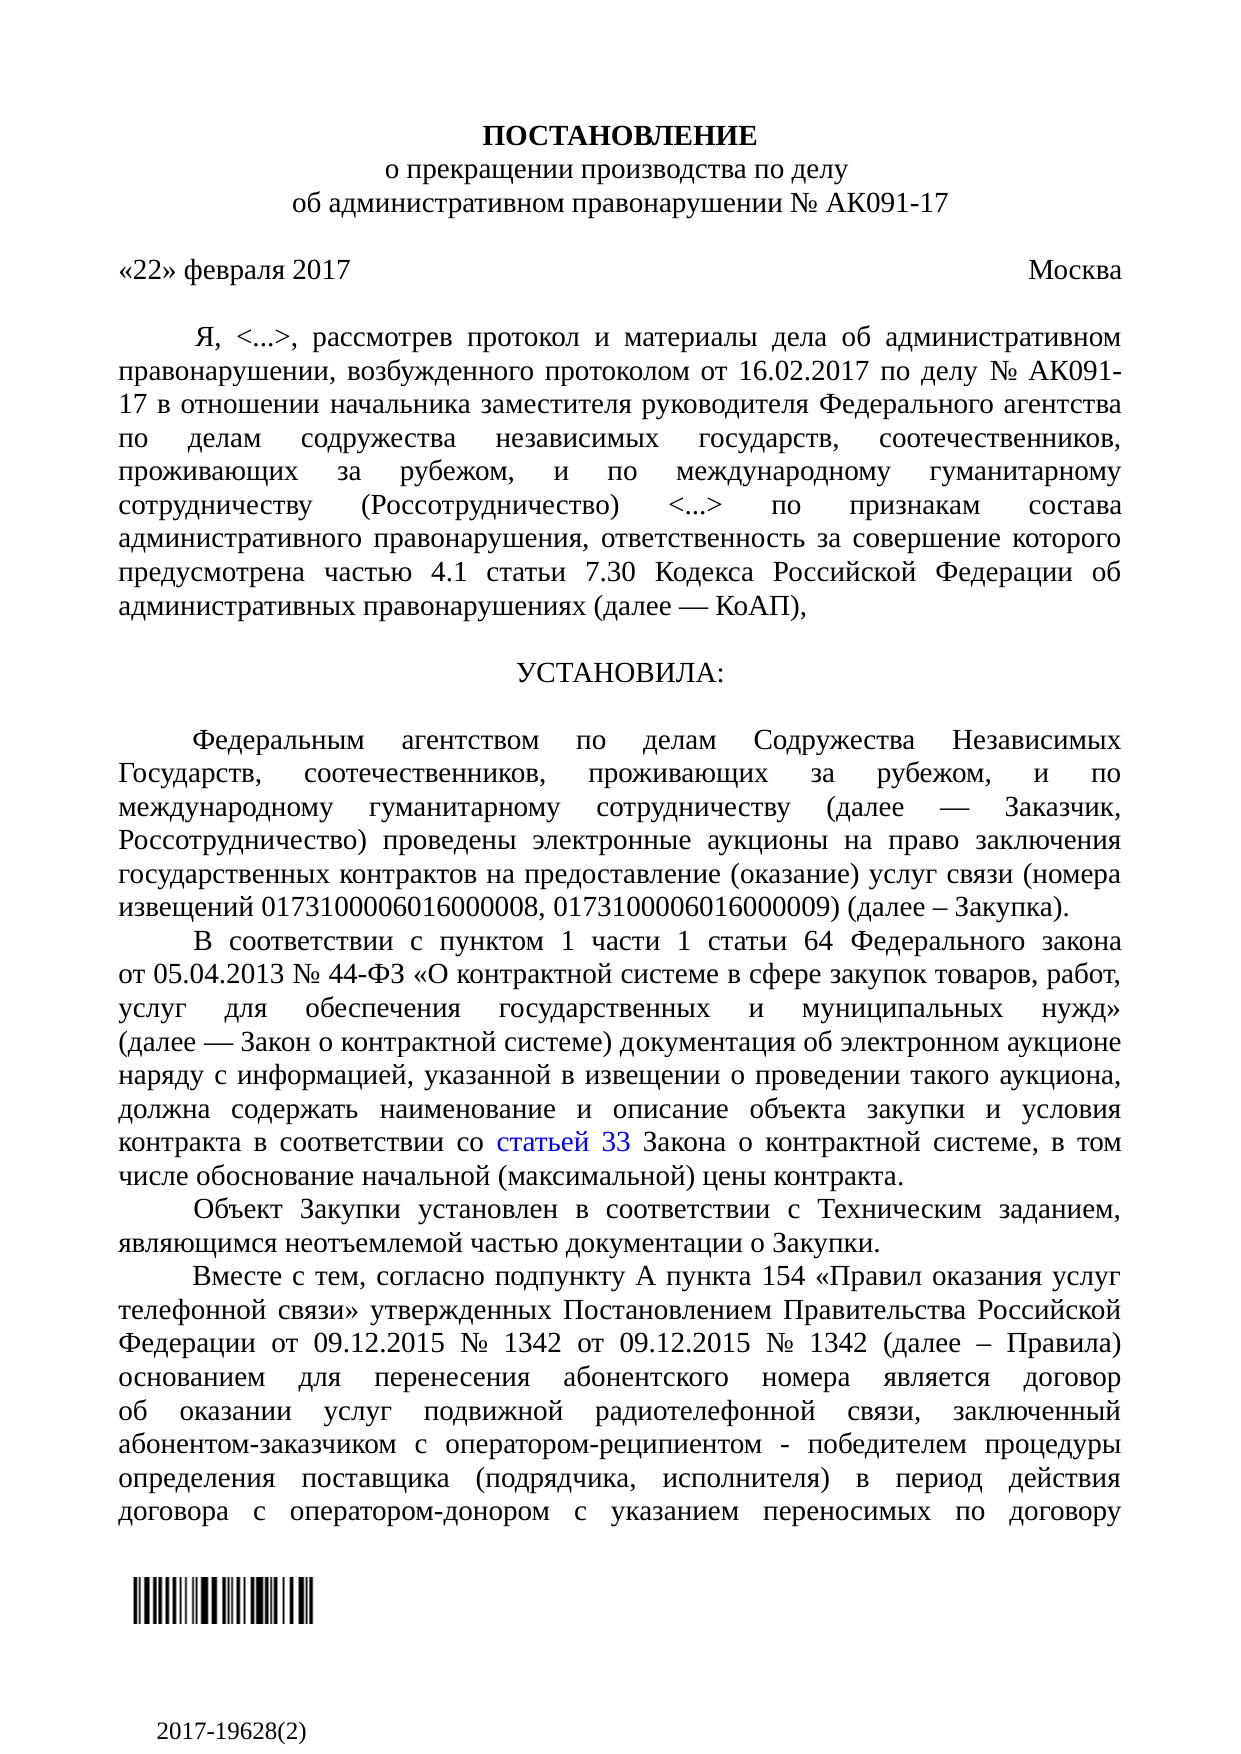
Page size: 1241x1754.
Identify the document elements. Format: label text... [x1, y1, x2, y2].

text об административном правонарушении № АК091-17 [118, 185, 1122, 219]
text Вместе с тем, согласно подпункту А пункта 154 «Правил оказания услуг телефонной связи» утвержденных Постановлением Правительства Российской Федерации от 09.12.2015 № 1342 от 09.12.2015 № 1342 (далее – Правила) основанием для перенесения абонентского номера является договор об оказании услуг подвижной радиотелефонной связи, заключенный абонентом-заказчиком с оператором-реципиентом - победителем процедуры определения поставщика (подрядчика, исполнителя) в период действия договора с оператором-донором с указанием переносимых по договору [118, 1258, 1122, 1527]
text Объект Закупки установлен в соответствии с Техническим заданием, являющимся неотъемлемой частью документации о Закупки. [118, 1191, 1122, 1258]
text В соответствии с пунктом 1 части 1 статьи 64 Федерального закона от 05.04.2013 № 44-ФЗ «О контрактной системе в сфере закупок товаров, работ, услуг для обеспечения государственных и муниципальных нужд» (далее — Закон о контрактной системе) документация об электронном аукционе наряду с информацией, указанной в извещении о проведении такого аукциона, должна содержать наименование и описание объекта закупки и условия контракта в соответствии со статьей 33 Закона о контрактной системе, в том числе обоснование начальной (максимальной) цены контракта. [118, 923, 1122, 1191]
text Я, <...>, рассмотрев протокол и материалы дела об административном правонарушении, возбужденного протоколом от 16.02.2017 по делу № АК091-17 в отношении начальника заместителя руководителя Федерального агентства по делам содружества независимых государств, соотечественников, проживающих за рубежом, и по международному гуманитарному сотрудничеству (Россотрудничество) <...> по признакам состава административного правонарушения, ответственность за совершение которого предусмотрена частью 4.1 статьи 7.30 Кодекса Российской Федерации об административных правонарушениях (далее — КоАП), [118, 319, 1122, 621]
text Федеральным агентством по делам Содружества Независимых Государств, соотечественников, проживающих за рубежом, и по международному гуманитарному сотрудничеству (далее — Заказчик, Россотрудничество) проведены электронные аукционы на право заключения государственных контрактов на предоставление (оказание) услуг связи (номера извещений 0173100006016000008, 0173100006016000009) (далее – Закупка). [118, 722, 1122, 923]
text УСТАНОВИЛА: [118, 655, 1122, 688]
text о прекращении производства по делу [118, 152, 1122, 185]
text «22» февраля 2017 Москва [118, 252, 1122, 286]
text ПОСТАНОВЛЕНИЕ [118, 118, 1122, 152]
picture [118, 1577, 331, 1624]
